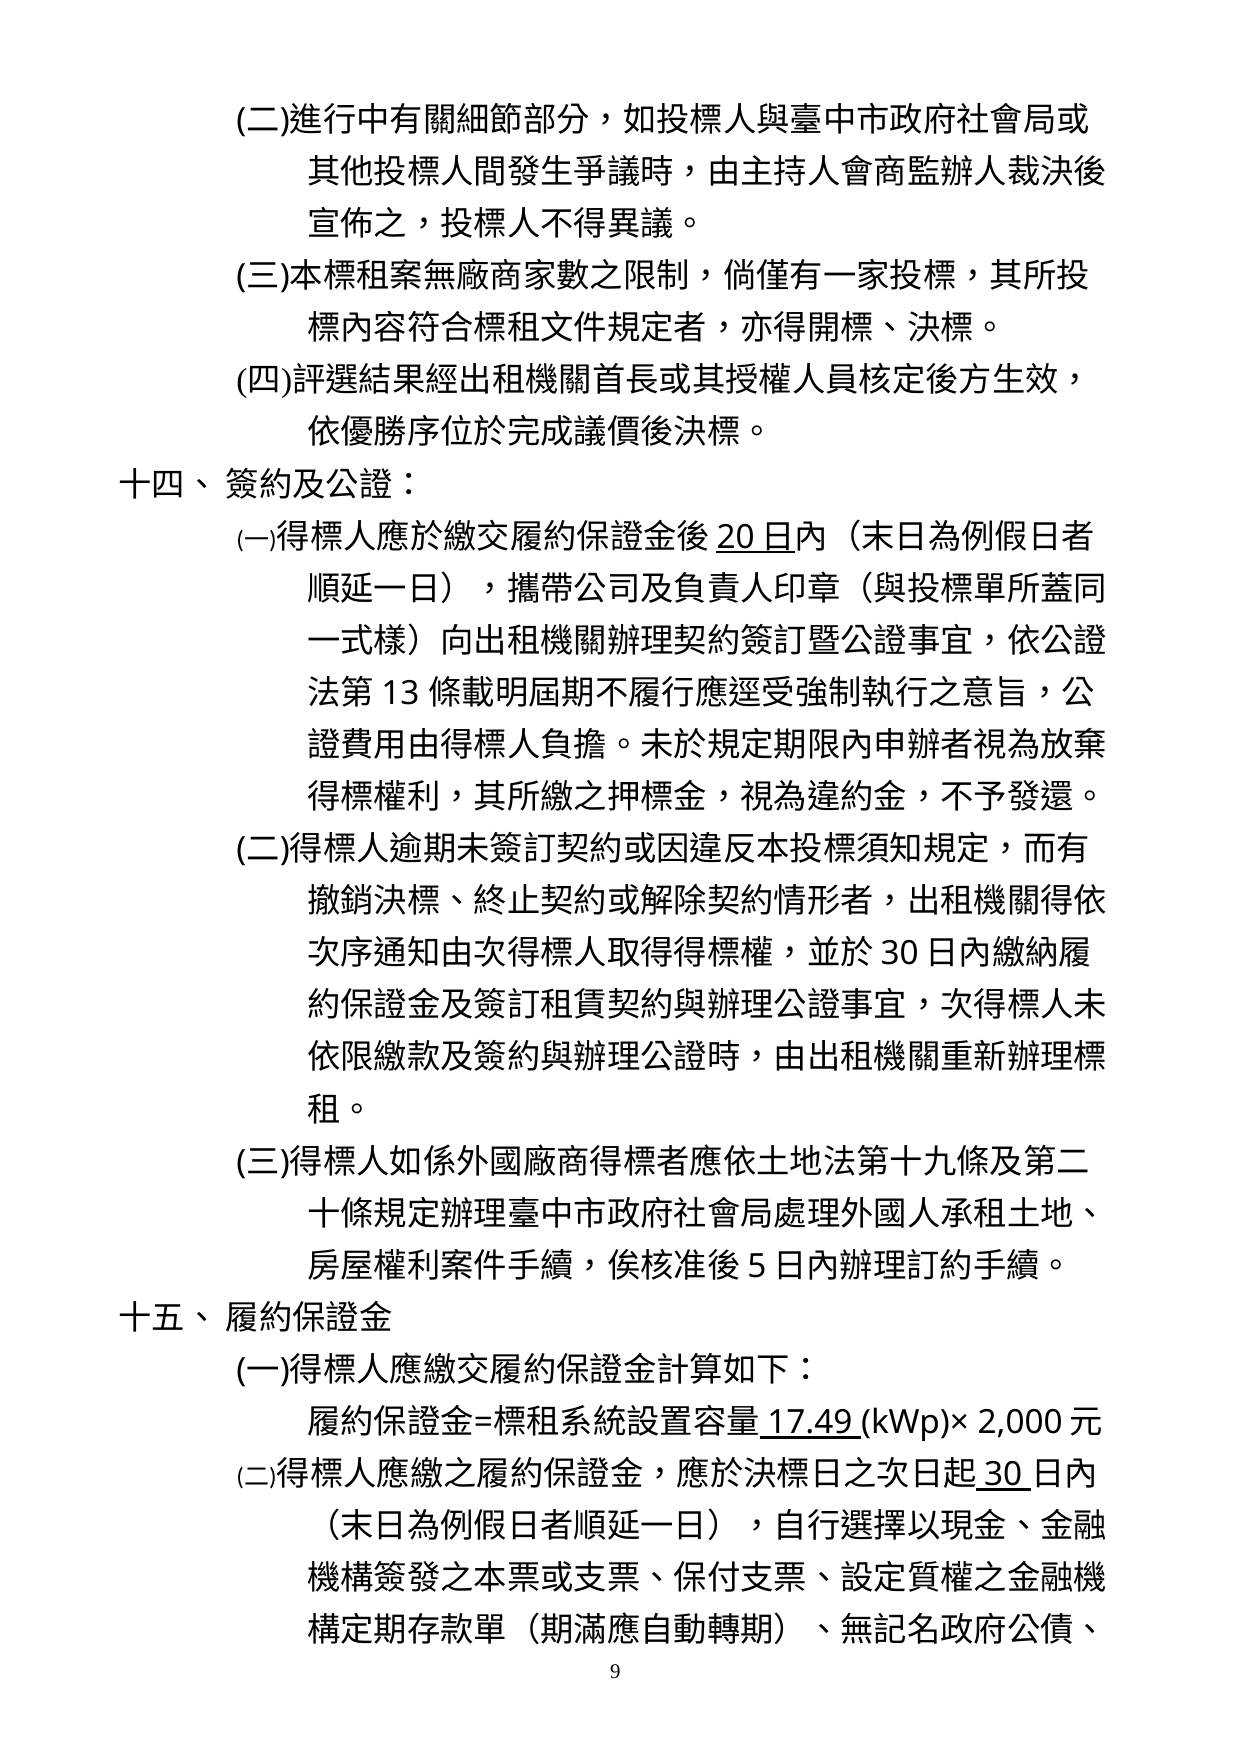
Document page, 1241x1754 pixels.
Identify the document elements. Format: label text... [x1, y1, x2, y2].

list 進行中有關細節部分，如投標人與臺中市政府社會局或其他投標人間發生爭議時，由主持人會商監辦人裁決後宣佈之，投標人不得異議。 [236, 90, 1122, 246]
list 得標人逾期未簽訂契約或因違反本投標須知規定，而有撤銷決標、終止契約或解除契約情形者，出租機關得依次序通知由次得標人取得得標權，並於30日內繳納履約保證金及簽訂租賃契約與辦理公證事宜，次得標人未依限繳款及簽約與辦理公證時，由出租機關重新辦理標租。 [236, 819, 1122, 1131]
text 履約保證金=標租系統設置容量 17.49 (kWp)× 2,000元 [307, 1392, 1122, 1444]
list 評選結果經出租機關首長或其授權人員核定後方生效，依優勝序位於完成議價後決標。 [236, 350, 1122, 454]
list 得標人應於繳交履約保證金後20日內（末日為例假日者順延一日），攜帶公司及負責人印章（與投標單所蓋同一式樣）向出租機關辦理契約簽訂暨公證事宜，依公證法第 13 條載明屆期不履行應逕受強制執行之意旨，公證費用由得標人負擔。未於規定期限內申辦者視為放棄得標權利，其所繳之押標金，視為違約金，不予發還。 [236, 506, 1122, 819]
list 得標人如係外國廠商得標者應依土地法第十九條及第二十條規定辦理臺中市政府社會局處理外國人承租土地、房屋權利案件手續，俟核准後5日內辦理訂約手續。 [236, 1131, 1122, 1288]
list 得標人應繳交履約保證金計算如下： [236, 1340, 1122, 1392]
list 得標人應繳之履約保證金，應於決標日之次日起 30 日內（末日為例假日者順延一日），自行選擇以現金、金融機構簽發之本票或支票、保付支票、設定質權之金融機構定期存款單（期滿應自動轉期）、無記名政府公債、 [236, 1444, 1122, 1652]
list 履約保證金 [118, 1288, 1122, 1340]
list 本標租案無廠商家數之限制，倘僅有一家投標，其所投標內容符合標租文件規定者，亦得開標、決標。 [236, 246, 1122, 350]
list 簽約及公證： [118, 454, 1122, 506]
